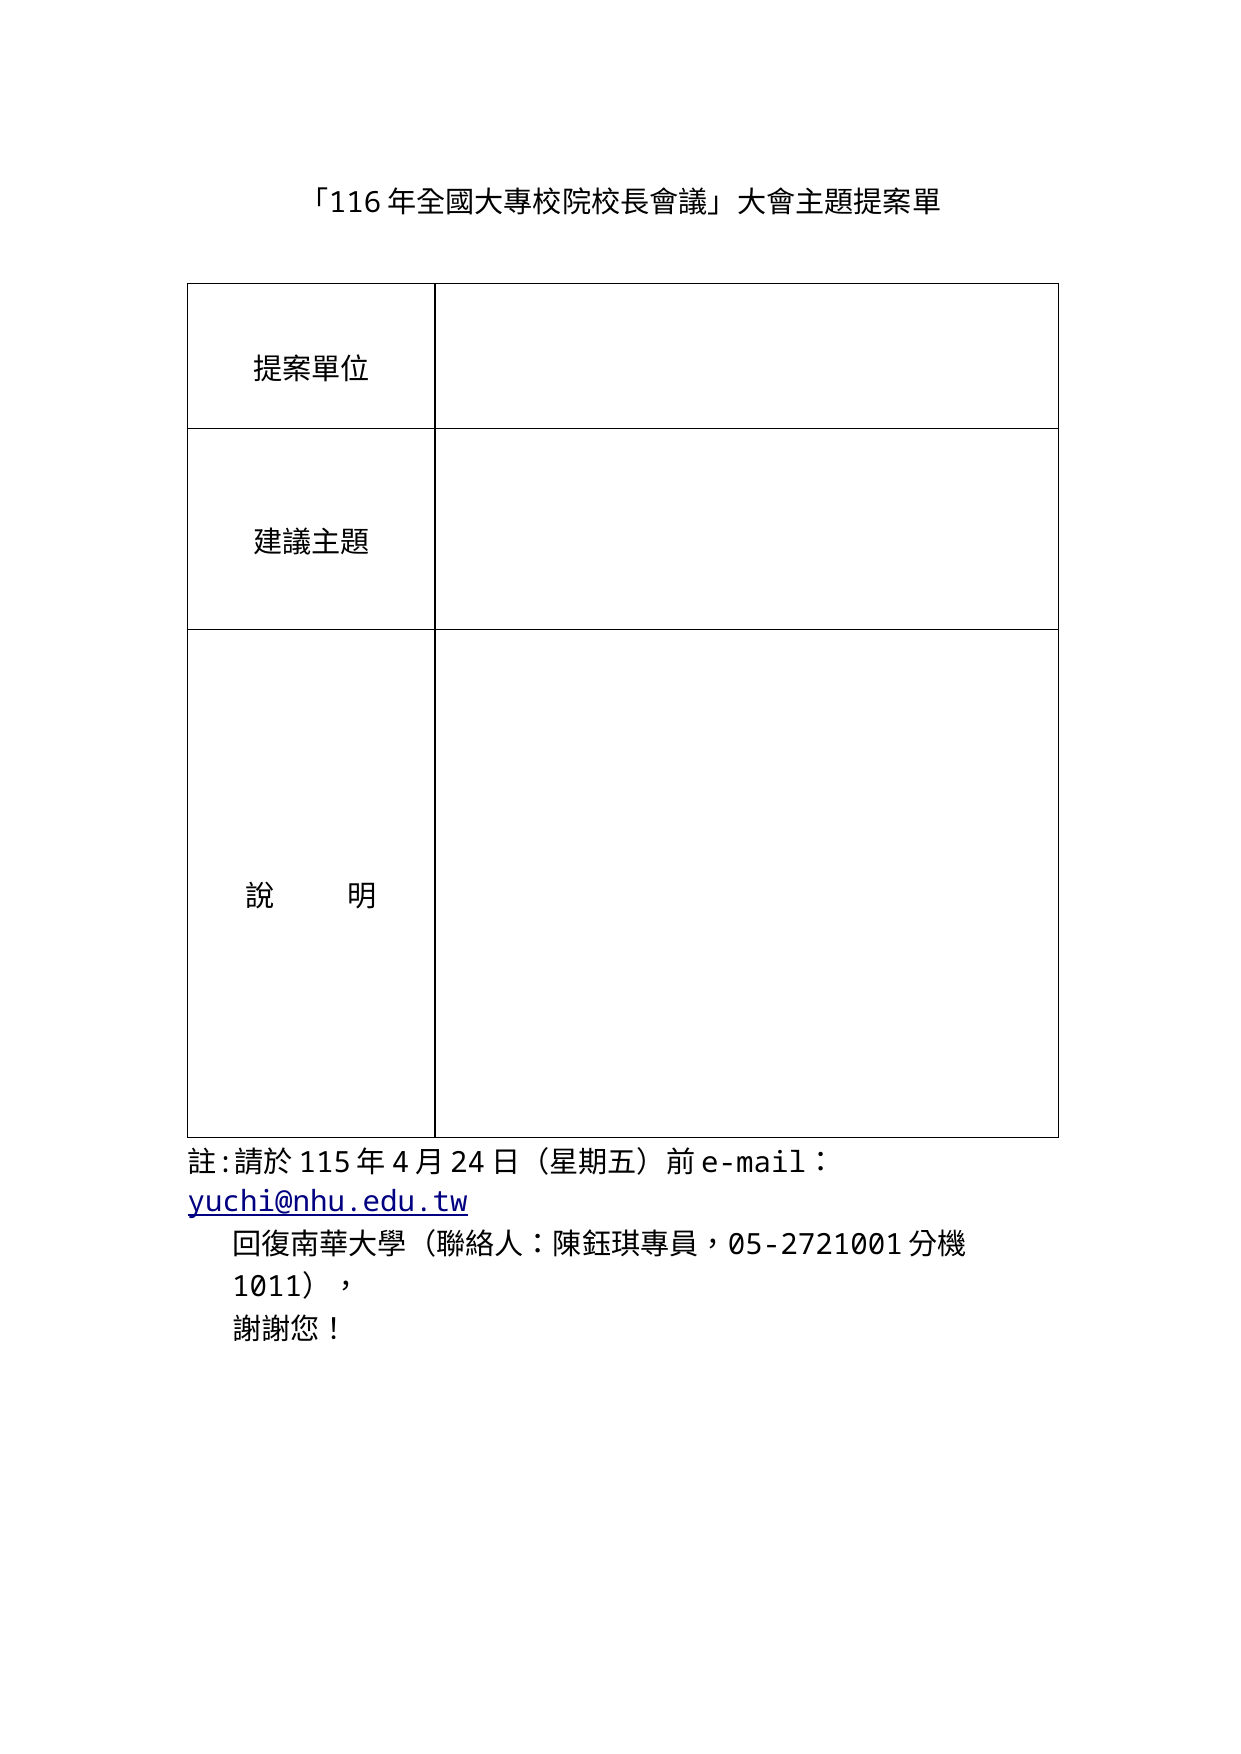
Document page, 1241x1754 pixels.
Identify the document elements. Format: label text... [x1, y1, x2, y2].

text 回復南華大學（聯絡人：陳鈺琪專員，05-2721001分機1011）， [232, 1220, 1053, 1305]
table_cell [436, 429, 1058, 629]
table_cell [436, 630, 1058, 1137]
table_header [436, 284, 1058, 428]
text 註:請於115年4月24日（星期五）前e-mail：yuchi@nhu.edu.tw [187, 1138, 1053, 1220]
table_header 提案單位 [188, 284, 434, 428]
table_cell 說 明 [188, 630, 434, 1137]
text 謝謝您！ [187, 1305, 1053, 1347]
text 「116年全國大專校院校長會議」大會主題提案單 [187, 158, 1053, 221]
table_cell 建議主題 [188, 429, 434, 629]
